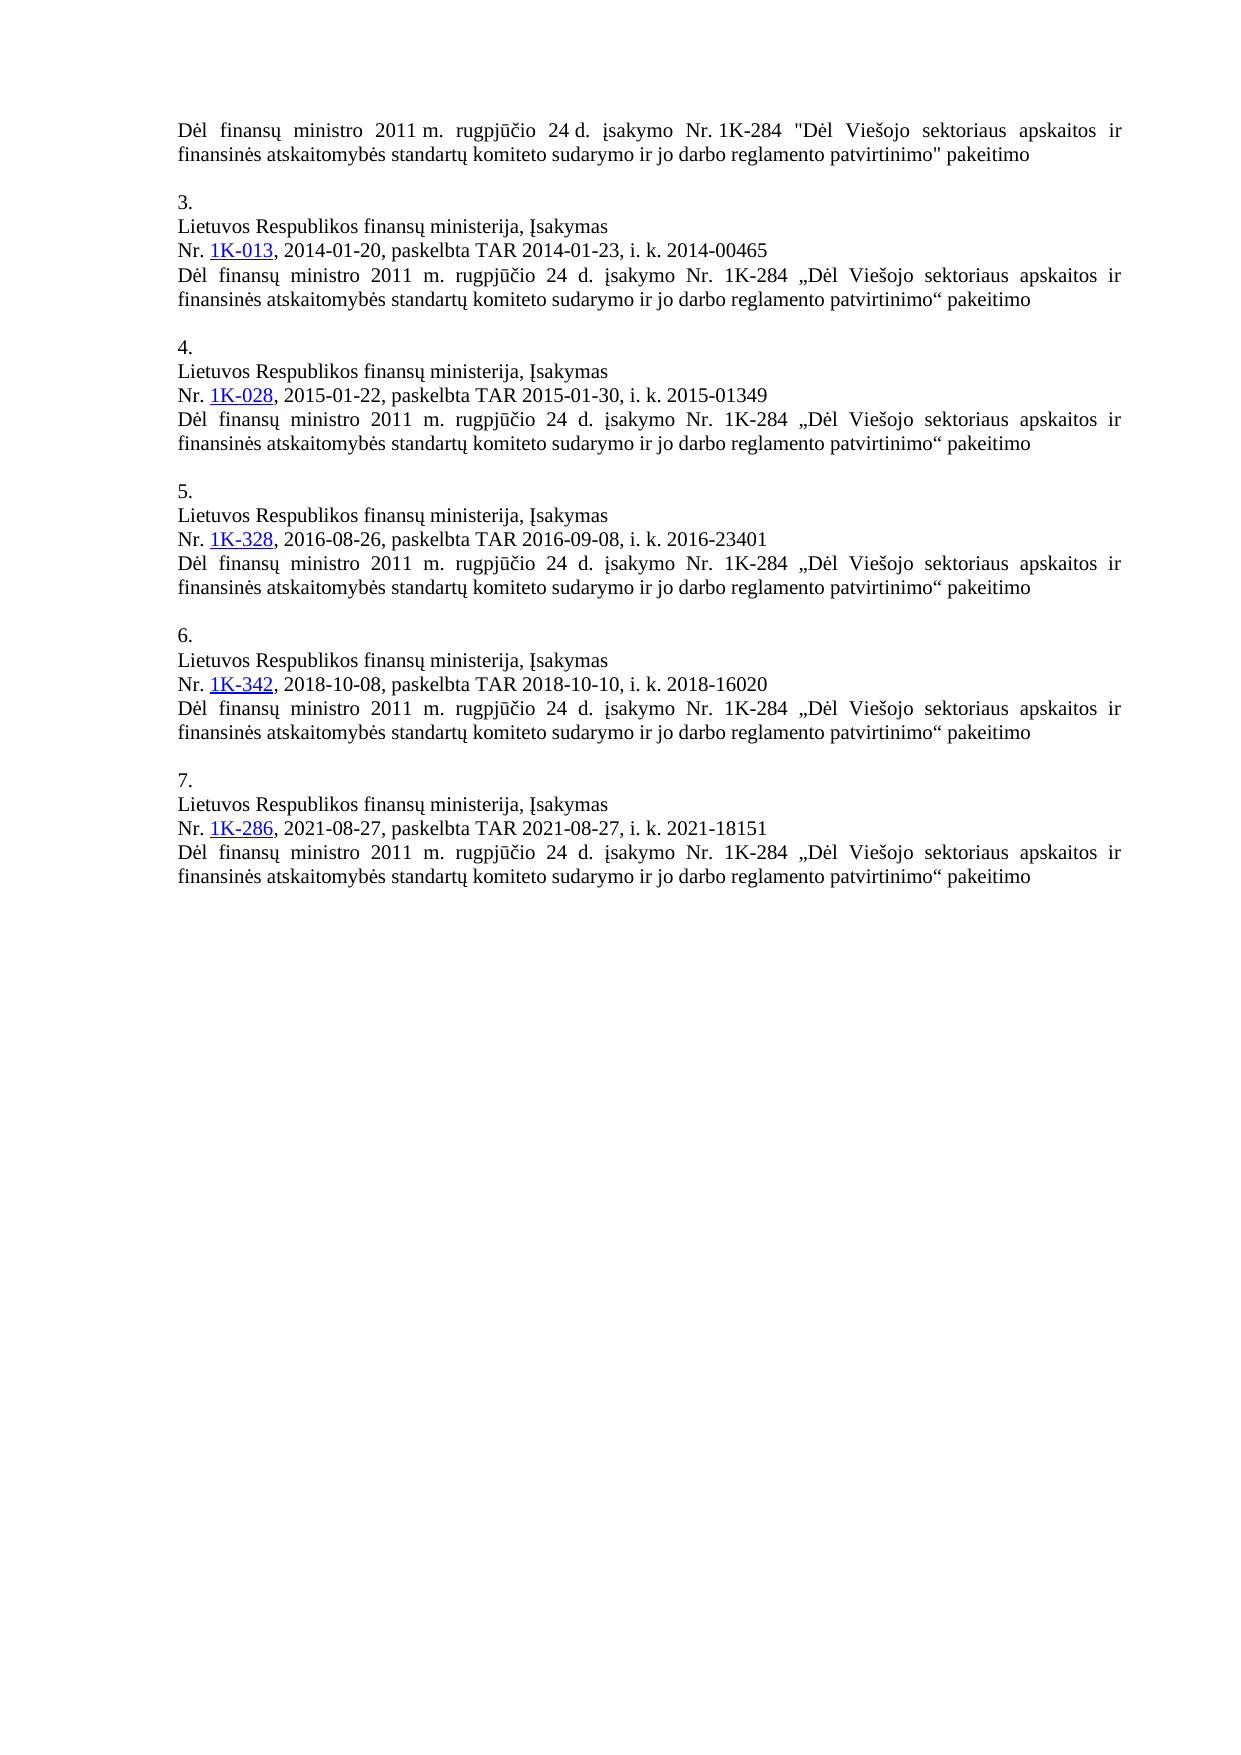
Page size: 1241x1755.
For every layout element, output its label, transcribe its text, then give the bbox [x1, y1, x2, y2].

text Dėl finansų ministro 2011 m. rugpjūčio 24 d. įsakymo Nr. 1K-284 „Dėl Viešojo sektoriaus apskaitos ir finansinės atskaitomybės standartų komiteto sudarymo ir jo darbo reglamento patvirtinimo“ pakeitimo [177, 696, 1122, 744]
text Lietuvos Respublikos finansų ministerija, Įsakymas [177, 359, 1122, 383]
text 3. [177, 190, 1122, 214]
text Dėl finansų ministro 2011 m. rugpjūčio 24 d. įsakymo Nr. 1K-284 „Dėl Viešojo sektoriaus apskaitos ir finansinės atskaitomybės standartų komiteto sudarymo ir jo darbo reglamento patvirtinimo“ pakeitimo [177, 551, 1122, 599]
text 7. [177, 768, 1122, 792]
text 6. [177, 623, 1122, 647]
text Lietuvos Respublikos finansų ministerija, Įsakymas [177, 214, 1122, 238]
text Nr. 1K-013, 2014-01-20, paskelbta TAR 2014-01-23, i. k. 2014-00465 [177, 238, 1122, 262]
text Dėl finansų ministro 2011 m. rugpjūčio 24 d. įsakymo Nr. 1K-284 „Dėl Viešojo sektoriaus apskaitos ir finansinės atskaitomybės standartų komiteto sudarymo ir jo darbo reglamento patvirtinimo“ pakeitimo [177, 840, 1122, 888]
text 5. [177, 479, 1122, 503]
text Lietuvos Respublikos finansų ministerija, Įsakymas [177, 792, 1122, 816]
text Lietuvos Respublikos finansų ministerija, Įsakymas [177, 647, 1122, 672]
text Lietuvos Respublikos finansų ministerija, Įsakymas [177, 503, 1122, 527]
text Nr. 1K-286, 2021-08-27, paskelbta TAR 2021-08-27, i. k. 2021-18151 [177, 816, 1122, 840]
text 4. [177, 335, 1122, 359]
text Nr. 1K-028, 2015-01-22, paskelbta TAR 2015-01-30, i. k. 2015-01349 [177, 383, 1122, 407]
text Nr. 1K-342, 2018-10-08, paskelbta TAR 2018-10-10, i. k. 2018-16020 [177, 672, 1122, 696]
text Dėl finansų ministro 2011 m. rugpjūčio 24 d. įsakymo Nr. 1K-284 „Dėl Viešojo sektoriaus apskaitos ir finansinės atskaitomybės standartų komiteto sudarymo ir jo darbo reglamento patvirtinimo“ pakeitimo [177, 262, 1122, 311]
text Nr. 1K-328, 2016-08-26, paskelbta TAR 2016-09-08, i. k. 2016-23401 [177, 527, 1122, 551]
text Dėl finansų ministro 2011 m. rugpjūčio 24 d. įsakymo Nr. 1K-284 "Dėl Viešojo sektoriaus apskaitos ir finansinės atskaitomybės standartų komiteto sudarymo ir jo darbo reglamento patvirtinimo" pakeitimo [177, 118, 1122, 166]
text Dėl finansų ministro 2011 m. rugpjūčio 24 d. įsakymo Nr. 1K-284 „Dėl Viešojo sektoriaus apskaitos ir finansinės atskaitomybės standartų komiteto sudarymo ir jo darbo reglamento patvirtinimo“ pakeitimo [177, 407, 1122, 455]
